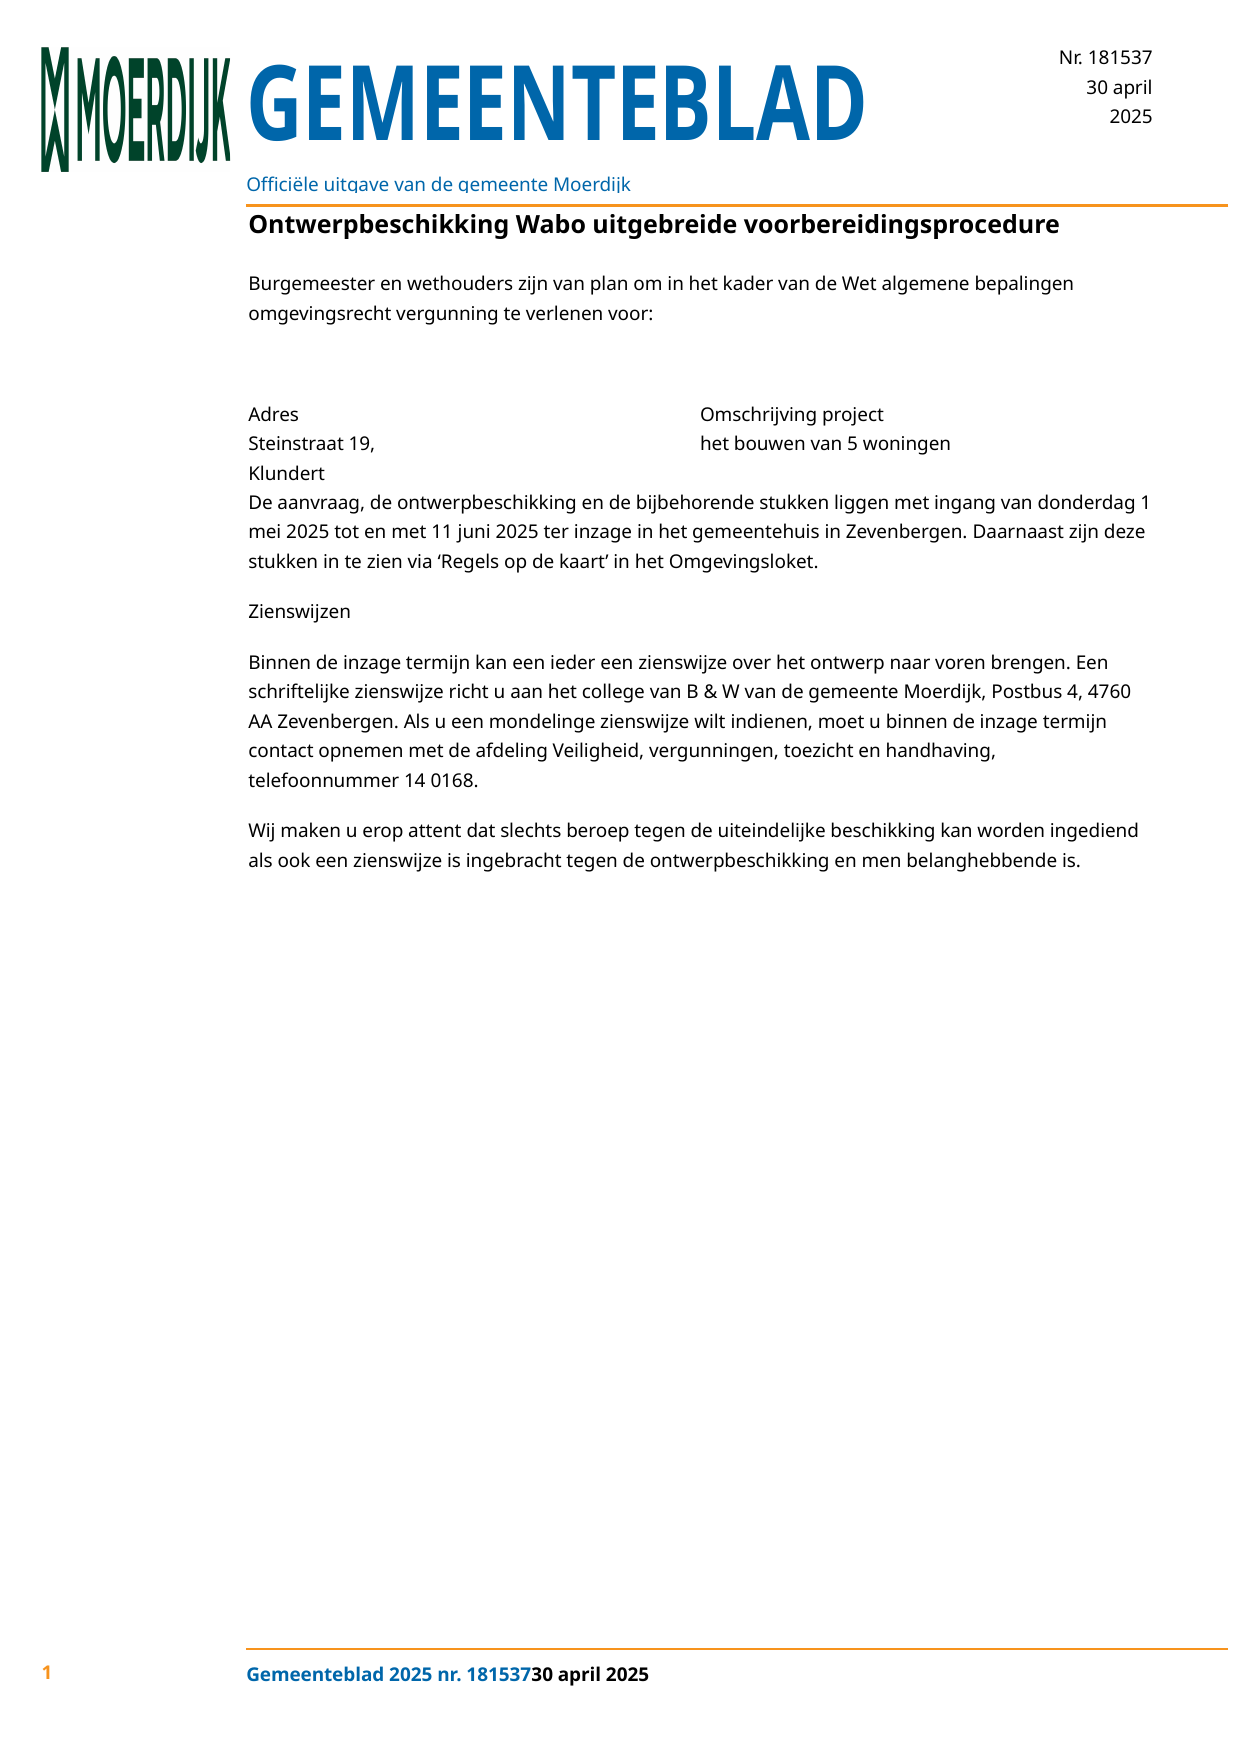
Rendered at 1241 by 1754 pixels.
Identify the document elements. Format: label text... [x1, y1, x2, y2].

text Ontwerpbeschikking Wabo uitgebreide voorbereidingsprocedure [248, 207, 1152, 241]
text Zienswijzen [248, 598, 1152, 624]
text Wij maken u erop attent dat slechts beroep tegen de uiteindelijke beschikking kan worden ingediend als ook een zienswijze is ingebracht tegen de ontwerpbeschikking en men belanghebbende is. [248, 818, 1152, 873]
text Binnen de inzage termijn kan een ieder een zienswijze over het ontwerp naar voren brengen. Een schriftelijke zienswijze richt u aan het college van B & W van de gemeente Moerdijk, Postbus 4, 4760 AA Zevenbergen. Als u een mondelinge zienswijze wilt indienen, moet u binnen de inzage termijn contact opnemen met de afdeling Veiligheid, vergunningen, toezicht en handhaving, telefoonnummer 14 0168. [248, 649, 1152, 793]
picture [41, 47, 231, 172]
table_header Omschrijving project het bouwen van 5 woningen [700, 401, 1152, 486]
table_header Adres Steinstraat 19, Klundert [248, 401, 700, 486]
text Burgemeester en wethouders zijn van plan om in het kader van de Wet algemene bepalingen omgevingsrecht vergunning te verlenen voor: [248, 270, 1152, 326]
text De aanvraag, de ontwerpbeschikking en de bijbehorende stukken liggen met ingang van donderdag 1 mei 2025 tot en met 11 juni 2025 ter inzage in het gemeentehuis in Zevenbergen. Daarnaast zijn deze stukken in te zien via ‘Regels op de kaart’ in het Omgevingsloket. [248, 489, 1152, 574]
